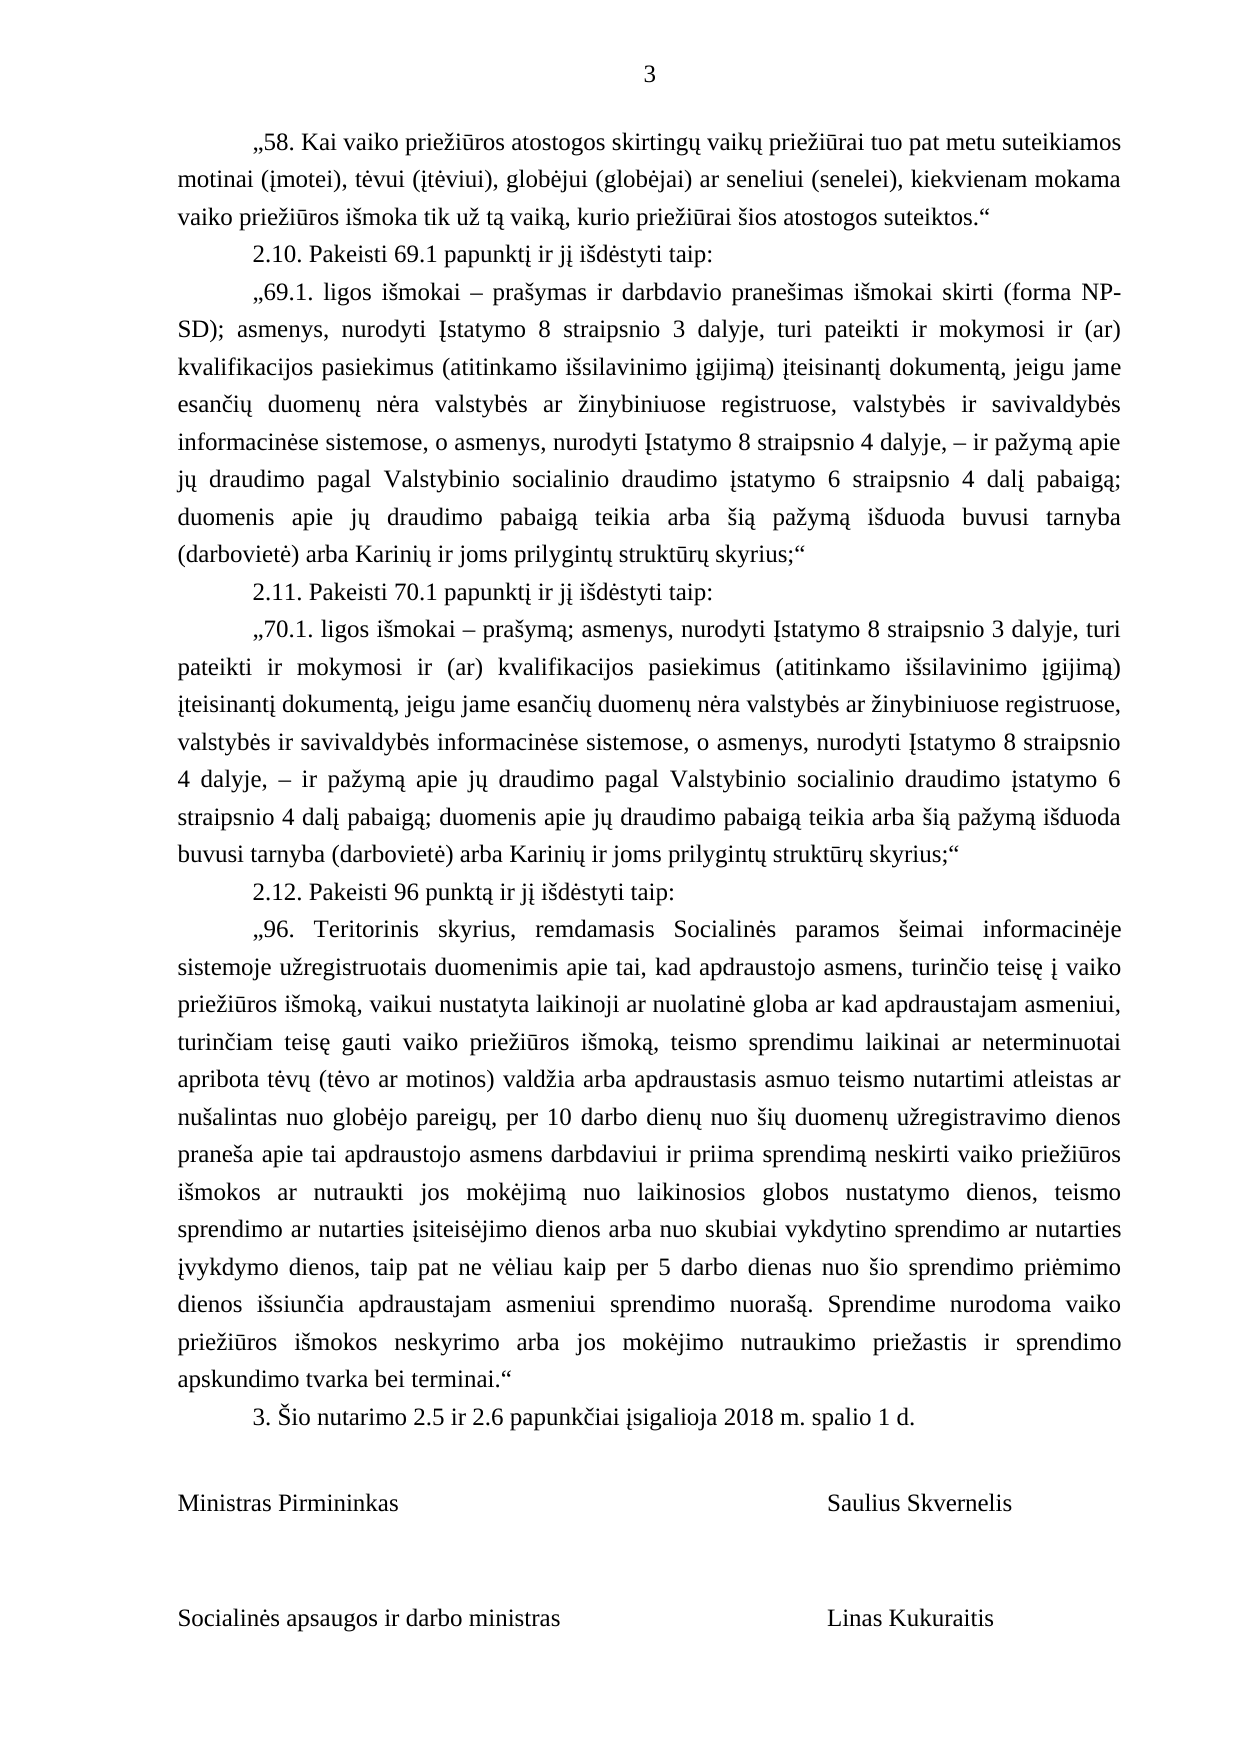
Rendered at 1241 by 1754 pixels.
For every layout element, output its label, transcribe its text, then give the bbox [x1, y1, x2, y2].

text „69.1. ligos išmokai – prašymas ir darbdavio pranešimas išmokai skirti (forma NP-SD); asmenys, nurodyti Įstatymo 8 straipsnio 3 dalyje, turi pateikti ir mokymosi ir (ar) kvalifikacijos pasiekimus (atitinkamo išsilavinimo įgijimą) įteisinantį dokumentą, jeigu jame esančių duomenų nėra valstybės ar žinybiniuose registruose, valstybės ir savivaldybės informacinėse sistemose, o asmenys, nurodyti Įstatymo 8 straipsnio 4 dalyje, – ir pažymą apie jų draudimo pagal Valstybinio socialinio draudimo įstatymo 6 straipsnio 4 dalį pabaigą; duomenis apie jų draudimo pabaigą teikia arba šią pažymą išduoda buvusi tarnyba (darbovietė) arba Karinių ir joms prilygintų struktūrų skyrius;“ [177, 268, 1122, 568]
text „70.1. ligos išmokai – prašymą; asmenys, nurodyti Įstatymo 8 straipsnio 3 dalyje, turi pateikti ir mokymosi ir (ar) kvalifikacijos pasiekimus (atitinkamo išsilavinimo įgijimą) įteisinantį dokumentą, jeigu jame esančių duomenų nėra valstybės ar žinybiniuose registruose, valstybės ir savivaldybės informacinėse sistemose, o asmenys, nurodyti Įstatymo 8 straipsnio 4 dalyje, – ir pažymą apie jų draudimo pagal Valstybinio socialinio draudimo įstatymo 6 straipsnio 4 dalį pabaigą; duomenis apie jų draudimo pabaigą teikia arba šią pažymą išduoda buvusi tarnyba (darbovietė) arba Karinių ir joms prilygintų struktūrų skyrius;“ [177, 606, 1122, 868]
text 2.10. Pakeisti 69.1 papunktį ir jį išdėstyti taip: [177, 231, 1122, 268]
text „96. Teritorinis skyrius, remdamasis Socialinės paramos šeimai informacinėje sistemoje užregistruotais duomenimis apie tai, kad apdraustojo asmens, turinčio teisę į vaiko priežiūros išmoką, vaikui nustatyta laikinoji ar nuolatinė globa ar kad apdraustajam asmeniui, turinčiam teisę gauti vaiko priežiūros išmoką, teismo sprendimu laikinai ar neterminuotai apribota tėvų (tėvo ar motinos) valdžia arba apdraustasis asmuo teismo nutartimi atleistas ar nušalintas nuo globėjo pareigų, per 10 darbo dienų nuo šių duomenų užregistravimo dienos praneša apie tai apdraustojo asmens darbdaviui ir priima sprendimą neskirti vaiko priežiūros išmokos ar nutraukti jos mokėjimą nuo laikinosios globos nustatymo dienos, teismo sprendimo ar nutarties įsiteisėjimo dienos arba nuo skubiai vykdytino sprendimo ar nutarties įvykdymo dienos, taip pat ne vėliau kaip per 5 darbo dienas nuo šio sprendimo priėmimo dienos išsiunčia apdraustajam asmeniui sprendimo nuorašą. Sprendime nurodoma vaiko priežiūros išmokos neskyrimo arba jos mokėjimo nutraukimo priežastis ir sprendimo apskundimo tvarka bei terminai.“ [177, 906, 1122, 1393]
text 2.11. Pakeisti 70.1 papunktį ir jį išdėstyti taip: [177, 568, 1122, 606]
text Ministras Pirmininkas Saulius Skvernelis [177, 1488, 1122, 1517]
text 3. Šio nutarimo 2.5 ir 2.6 papunkčiai įsigalioja 2018 m. spalio 1 d. [177, 1393, 1122, 1431]
text „58. Kai vaiko priežiūros atostogos skirtingų vaikų priežiūrai tuo pat metu suteikiamos motinai (įmotei), tėvui (įtėviui), globėjui (globėjai) ar seneliui (senelei), kiekvienam mokama vaiko priežiūros išmoka tik už tą vaiką, kurio priežiūrai šios atostogos suteiktos.“ [177, 118, 1122, 231]
text Socialinės apsaugos ir darbo ministras Linas Kukuraitis [177, 1603, 1122, 1632]
text 2.12. Pakeisti 96 punktą ir jį išdėstyti taip: [177, 868, 1122, 906]
